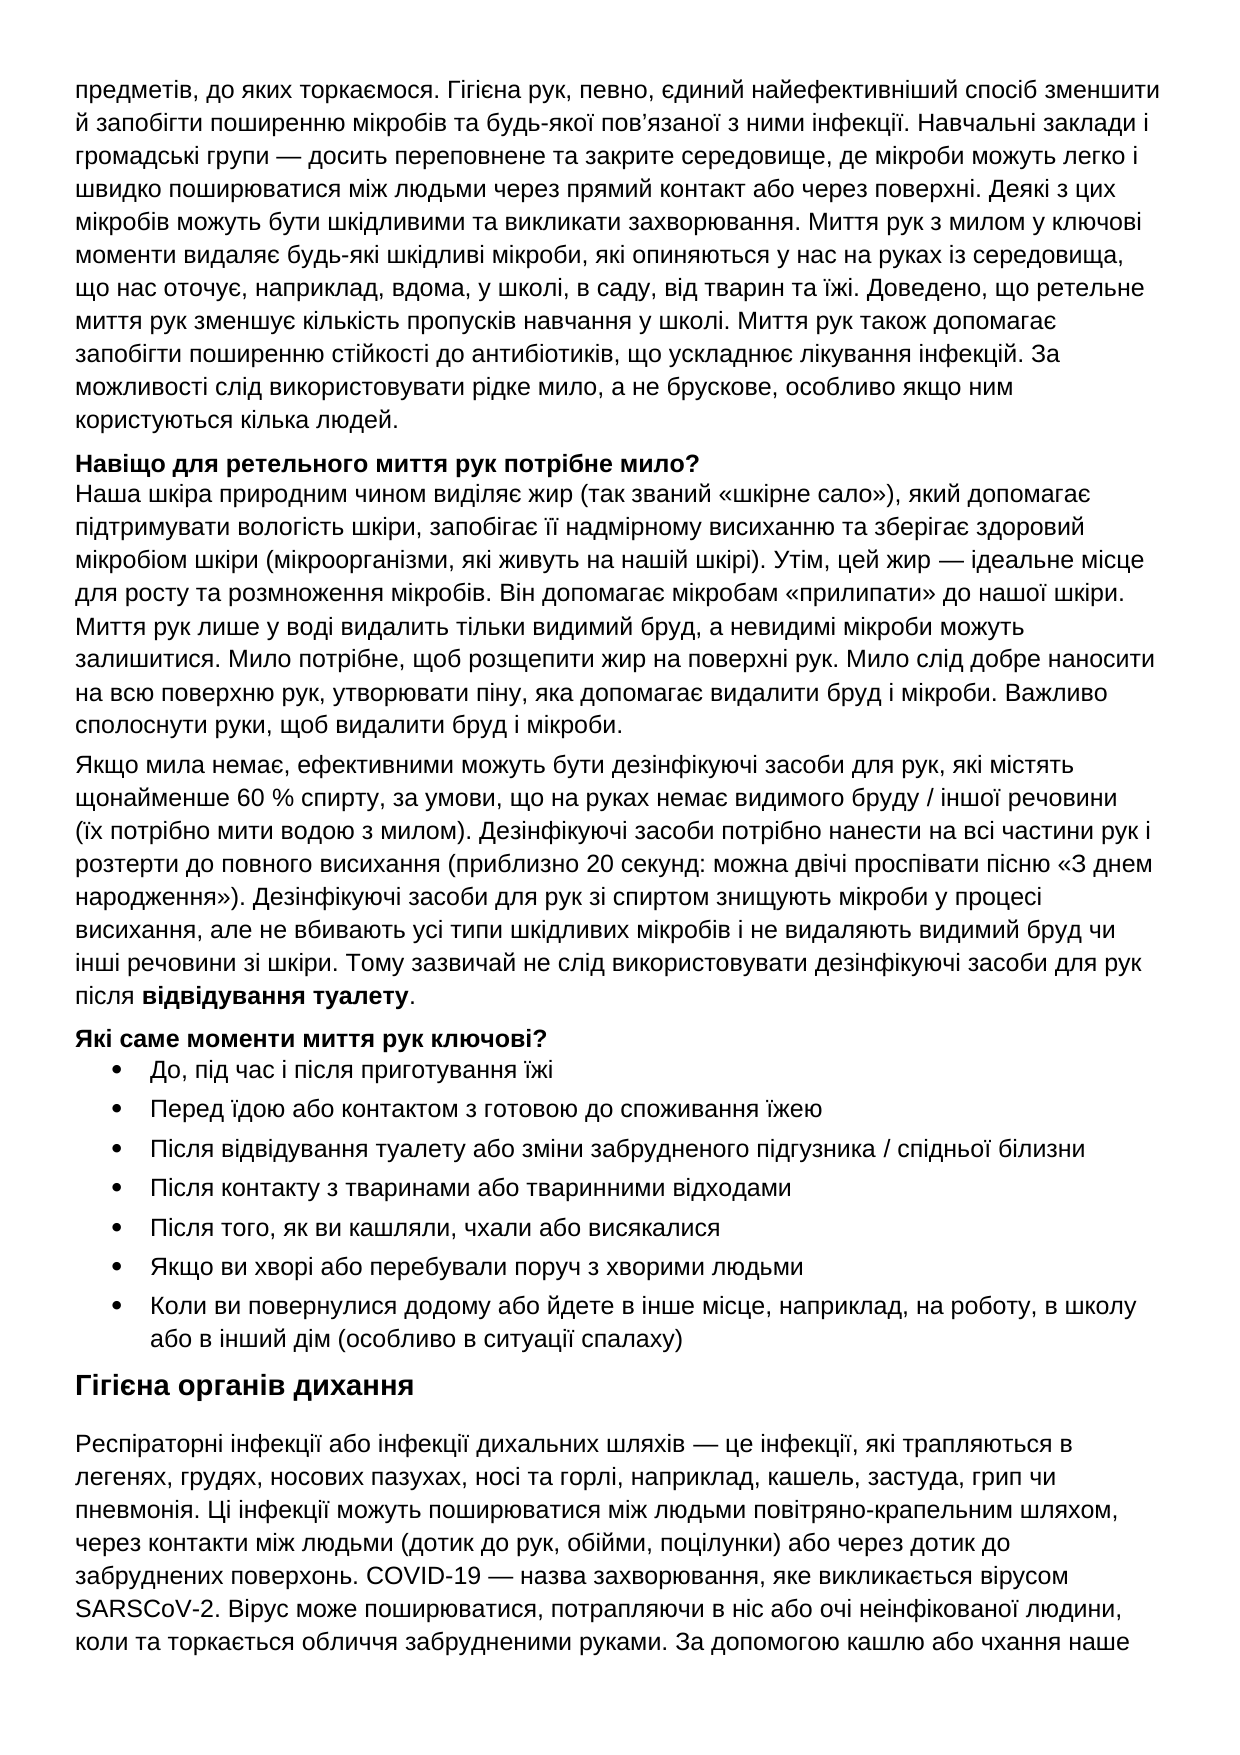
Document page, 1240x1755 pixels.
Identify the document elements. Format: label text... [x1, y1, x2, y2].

text Наша шкіра природним чином виділяє жир (так званий «шкірне сало»), який допомагає підтримувати вологість шкіри, запобігає її надмірному висиханню та зберігає здоровий мікробіом шкіри (мікроорганізми, які живуть на нашій шкірі). Утім, цей жир — ідеальне місце для росту та розмноження мікробів. Він допомагає мікробам «прилипати» до нашої шкіри. Миття рук лише у воді видалить тільки видимий бруд, а невидимі мікроби можуть залишитися. Мило потрібне, щоб розщепити жир на поверхні рук. Мило слід добре наносити на всю поверхню рук, утворювати піну, яка допомагає видалити бруд і мікроби. Важливо сполоснути руки, щоб видалити бруд і мікроби. [75, 479, 1164, 739]
subtitle Гігієна органів дихання [75, 1368, 1164, 1401]
list Після відвідування туалету або зміни забрудненого підгузника / спідньої білизни [112, 1134, 1164, 1163]
text Якщо мила немає, ефективними можуть бути дезінфікуючі засоби для рук, які містять щонайменше 60 % спирту, за умови, що на руках немає видимого бруду / іншої речовини (їх потрібно мити водою з милом). Дезінфікуючі засоби потрібно нанести на всі частини рук і розтерти до повного висихання (приблизно 20 секунд: можна двічі проспівати пісню «З днем народження»). Дезінфікуючі засоби для рук зі спиртом знищують мікроби у процесі висихання, але не вбивають усі типи шкідливих мікробів і не видаляють видимий бруд чи інші речовини зі шкіри. Тому зазвичай не слід використовувати дезінфікуючі засоби для рук після відвідування туалету. [75, 750, 1164, 1010]
list До, під час і після приготування їжі [112, 1055, 1164, 1084]
subtitle Які саме моменти миття рук ключові? [75, 1024, 1164, 1053]
list Коли ви повернулися додому або йдете в інше місце, наприклад, на роботу, в школу або в інший дім (особливо в ситуації спалаху) [112, 1291, 1164, 1353]
subtitle Навіщо для ретельного миття рук потрібне мило? [75, 449, 1164, 477]
text Респіраторні інфекції або інфекції дихальних шляхів — це інфекції, які трапляються в легенях, грудях, носових пазухах, носі та горлі, наприклад, кашель, застуда, грип чи пневмонія. Ці інфекції можуть поширюватися між людьми повітряно-крапельним шляхом, через контакти між людьми (дотик до рук, обійми, поцілунки) або через дотик до забруднених поверхонь. COVID-19 — назва захворювання, яке викликається вірусом SARSCoV-2. Вірус може поширюватися, потрапляючи в ніс або очі неінфікованої людини, коли та торкається обличчя забрудненими руками. За допомогою кашлю або чхання наше [75, 1429, 1164, 1656]
list Після контакту з тваринами або тваринними відходами [112, 1173, 1164, 1202]
text предметів, до яких торкаємося. Гігієна рук, певно, єдиний найефективніший спосіб зменшити й запобігти поширенню мікробів та будь-якої пов’язаної з ними інфекції. Навчальні заклади і громадські групи — досить переповнене та закрите середовище, де мікроби можуть легко і швидко поширюватися між людьми через прямий контакт або через поверхні. Деякі з цих мікробів можуть бути шкідливими та викликати захворювання. Миття рук з милом у ключові моменти видаляє будь-які шкідливі мікроби, які опиняються у нас на руках із середовища, що нас оточує, наприклад, вдома, у школі, в саду, від тварин та їжі. Доведено, що ретельне миття рук зменшує кількість пропусків навчання у школі. Миття рук також допомагає запобігти поширенню стійкості до антибіотиків, що ускладнює лікування інфекцій. За можливості слід використовувати рідке мило, а не брускове, особливо якщо ним користуються кілька людей. [75, 75, 1164, 434]
list Перед їдою або контактом з готовою до споживання їжею [112, 1094, 1164, 1123]
list Після того, як ви кашляли, чхали або висякалися [112, 1213, 1164, 1241]
list Якщо ви хворі або перебували поруч з хворими людьми [112, 1252, 1164, 1281]
